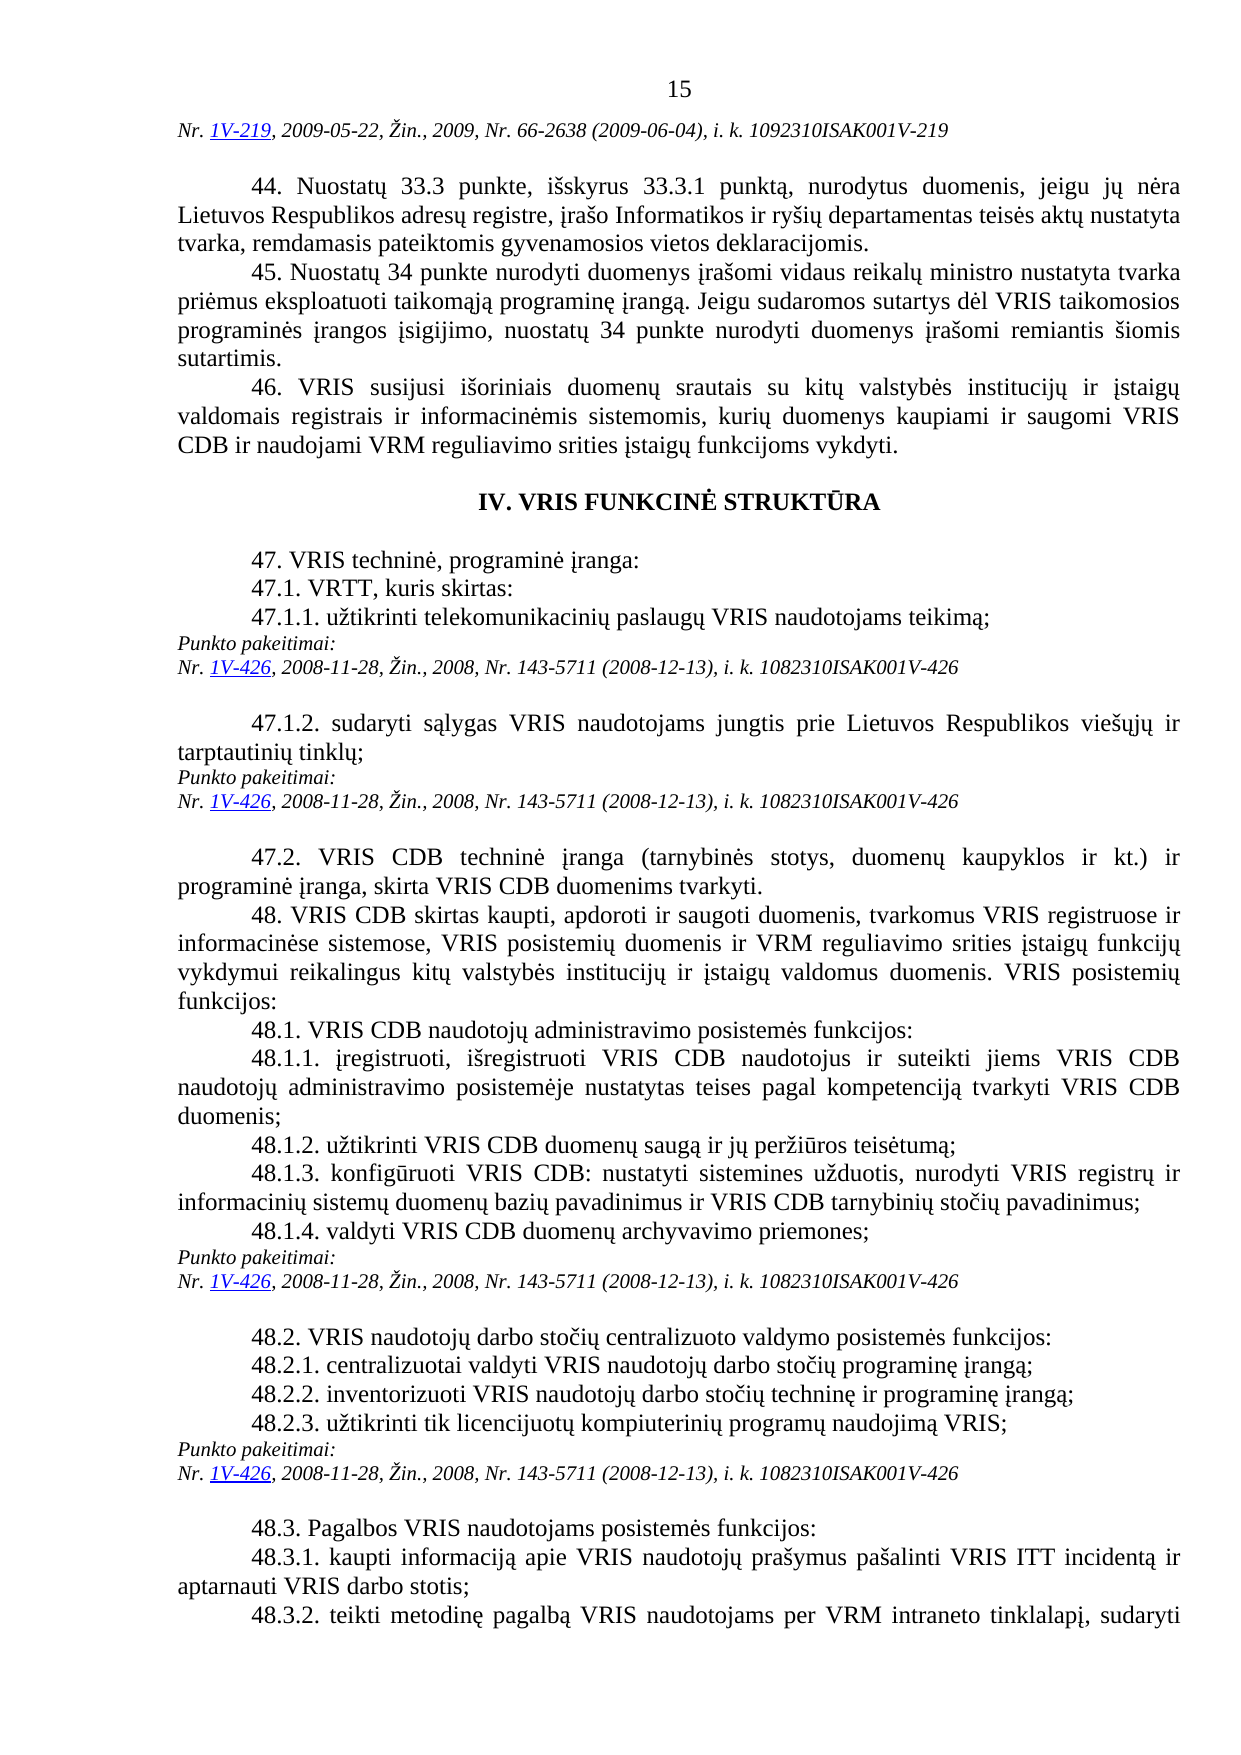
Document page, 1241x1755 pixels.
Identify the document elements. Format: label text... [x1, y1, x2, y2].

text 48.2.2. inventorizuoti VRIS naudotojų darbo stočių techninę ir programinę įrangą; [177, 1379, 1181, 1408]
text Punkto pakeitimai: [177, 1245, 1181, 1269]
text Nr. 1V-426, 2008-11-28, Žin., 2008, Nr. 143-5711 (2008-12-13), i. k. 1082310ISAK001V-426 [177, 1269, 1181, 1293]
text Punkto pakeitimai: [177, 631, 1181, 655]
text Nr. 1V-426, 2008-11-28, Žin., 2008, Nr. 143-5711 (2008-12-13), i. k. 1082310ISAK001V-426 [177, 655, 1181, 679]
text 48.2.1. centralizuotai valdyti VRIS naudotojų darbo stočių programinę įrangą; [177, 1350, 1181, 1379]
text 48.3.2. teikti metodinę pagalbą VRIS naudotojams per VRM intraneto tinklalapį, sudaryti [177, 1600, 1181, 1628]
text 48.3.1. kaupti informaciją apie VRIS naudotojų prašymus pašalinti VRIS ITT incidentą ir aptarnauti VRIS darbo stotis; [177, 1542, 1181, 1600]
text Punkto pakeitimai: [177, 765, 1181, 789]
text 48.1.4. valdyti VRIS CDB duomenų archyvavimo priemones; [177, 1216, 1181, 1245]
text 45. Nuostatų 34 punkte nurodyti duomenys įrašomi vidaus reikalų ministro nustatyta tvarka priėmus eksploatuoti taikomąją programinę įrangą. Jeigu sudaromos sutartys dėl VRIS taikomosios programinės įrangos įsigijimo, nuostatų 34 punkte nurodyti duomenys įrašomi remiantis šiomis sutartimis. [177, 257, 1181, 372]
text 47. VRIS techninė, programinė įranga: [177, 545, 1181, 573]
text 48. VRIS CDB skirtas kaupti, apdoroti ir saugoti duomenis, tvarkomus VRIS registruose ir informacinėse sistemose, VRIS posistemių duomenis ir VRM reguliavimo srities įstaigų funkcijų vykdymui reikalingus kitų valstybės institucijų ir įstaigų valdomus duomenis. VRIS posistemių funkcijos: [177, 900, 1181, 1015]
text Nr. 1V-426, 2008-11-28, Žin., 2008, Nr. 143-5711 (2008-12-13), i. k. 1082310ISAK001V-426 [177, 789, 1181, 813]
text 47.2. VRIS CDB techninė įranga (tarnybinės stotys, duomenų kaupyklos ir kt.) ir programinė įranga, skirta VRIS CDB duomenims tvarkyti. [177, 842, 1181, 900]
text 44. Nuostatų 33.3 punkte, išskyrus 33.3.1 punktą, nurodytus duomenis, jeigu jų nėra Lietuvos Respublikos adresų registre, įrašo Informatikos ir ryšių departamentas teisės aktų nustatyta tvarka, remdamasis pateiktomis gyvenamosios vietos deklaracijomis. [177, 171, 1181, 257]
text Nr. 1V-219, 2009-05-22, Žin., 2009, Nr. 66-2638 (2009-06-04), i. k. 1092310ISAK001V-219 [177, 118, 1181, 142]
text 48.2.3. užtikrinti tik licencijuotų kompiuterinių programų naudojimą VRIS; [177, 1408, 1181, 1437]
text Nr. 1V-426, 2008-11-28, Žin., 2008, Nr. 143-5711 (2008-12-13), i. k. 1082310ISAK001V-426 [177, 1461, 1181, 1485]
text Punkto pakeitimai: [177, 1437, 1181, 1461]
text 48.1.1. įregistruoti, išregistruoti VRIS CDB naudotojus ir suteikti jiems VRIS CDB naudotojų administravimo posistemėje nustatytas teises pagal kompetenciją tvarkyti VRIS CDB duomenis; [177, 1043, 1181, 1130]
text 48.1.2. užtikrinti VRIS CDB duomenų saugą ir jų peržiūros teisėtumą; [177, 1130, 1181, 1158]
text 47.1.1. užtikrinti telekomunikacinių paslaugų VRIS naudotojams teikimą; [177, 602, 1181, 631]
text 48.2. VRIS naudotojų darbo stočių centralizuoto valdymo posistemės funkcijos: [177, 1322, 1181, 1350]
text 47.1. VRTT, kuris skirtas: [177, 573, 1181, 602]
text 48.1. VRIS CDB naudotojų administravimo posistemės funkcijos: [177, 1015, 1181, 1043]
text 48.3. Pagalbos VRIS naudotojams posistemės funkcijos: [177, 1513, 1181, 1542]
text 46. VRIS susijusi išoriniais duomenų srautais su kitų valstybės institucijų ir įstaigų valdomais registrais ir informacinėmis sistemomis, kurių duomenys kaupiami ir saugomi VRIS CDB ir naudojami VRM reguliavimo srities įstaigų funkcijoms vykdyti. [177, 372, 1181, 458]
text 47.1.2. sudaryti sąlygas VRIS naudotojams jungtis prie Lietuvos Respublikos viešųjų ir tarptautinių tinklų; [177, 708, 1181, 765]
text IV. VRIS FUNKCINĖ STRUKTŪRA [177, 487, 1181, 516]
text 48.1.3. konfigūruoti VRIS CDB: nustatyti sistemines užduotis, nurodyti VRIS registrų ir informacinių sistemų duomenų bazių pavadinimus ir VRIS CDB tarnybinių stočių pavadinimus; [177, 1158, 1181, 1216]
